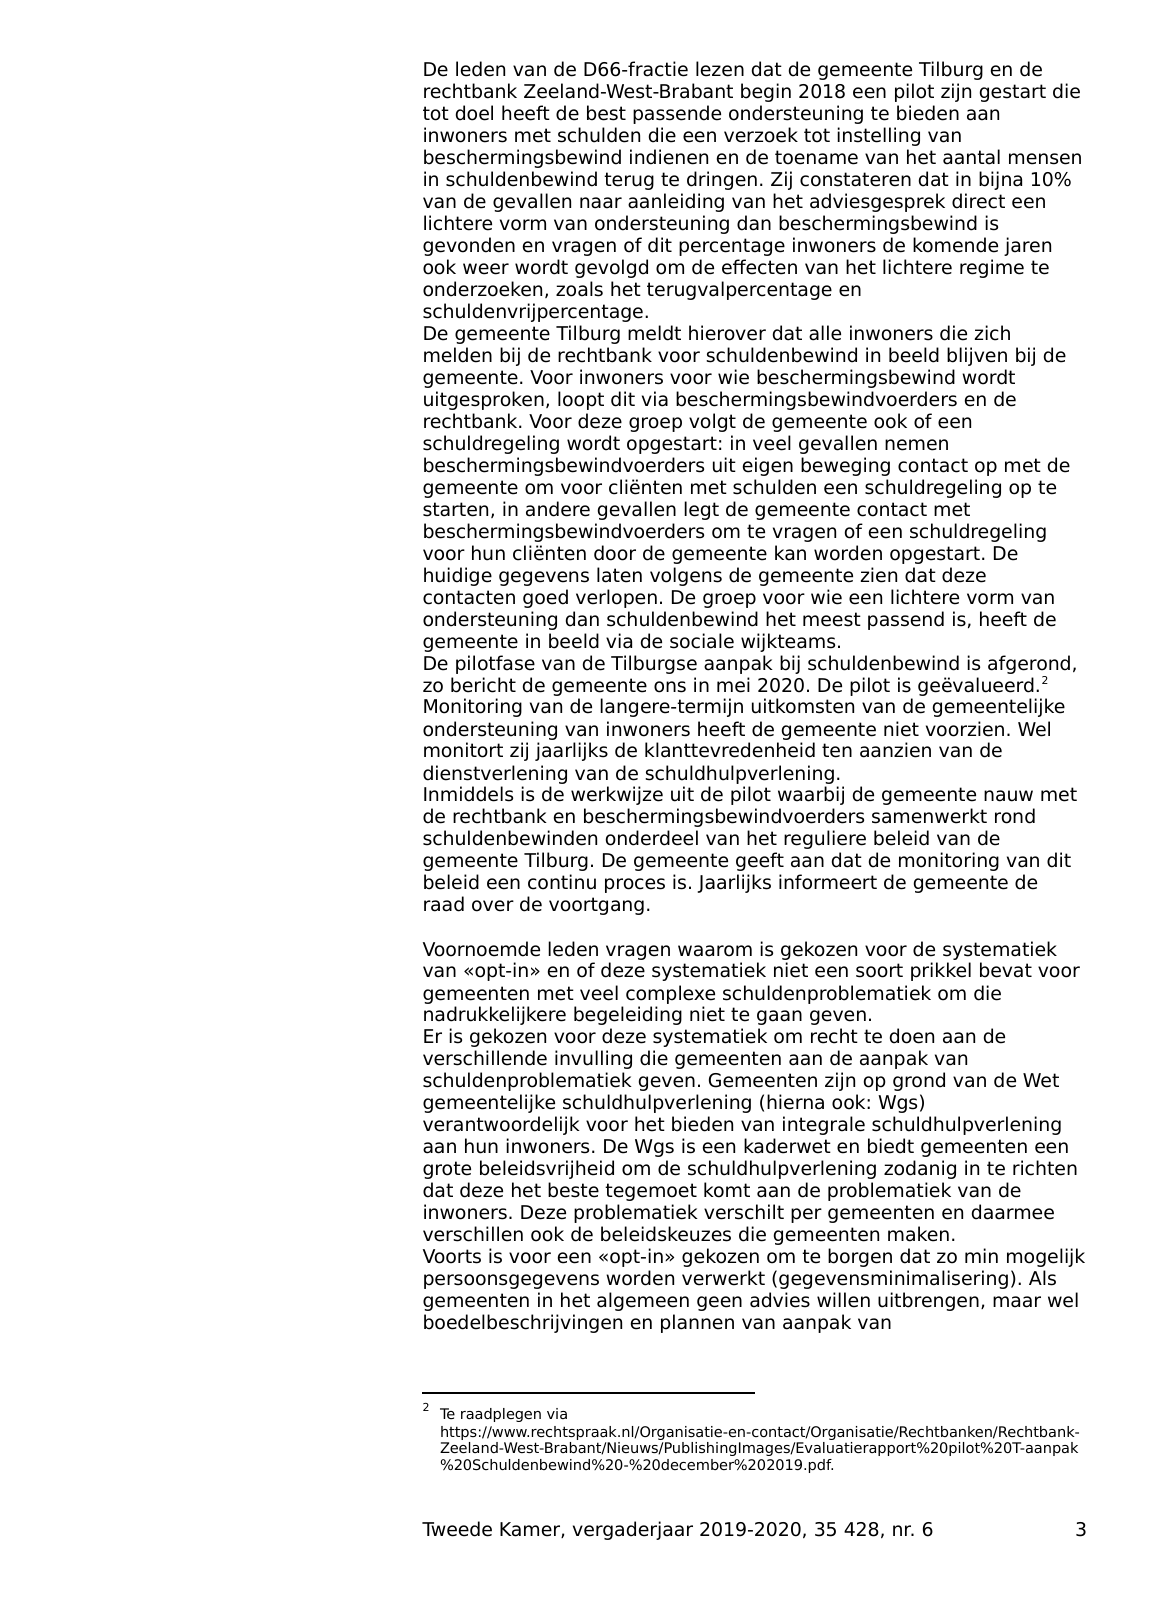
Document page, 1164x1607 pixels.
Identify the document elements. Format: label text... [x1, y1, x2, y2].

text Er is gekozen voor deze systematiek om recht te doen aan de verschillende invulling die gemeenten aan de aanpak van schuldenproblematiek geven. Gemeenten zijn op grond van de Wet gemeentelijke schuldhulpverlening (hierna ook: Wgs) verantwoordelijk voor het bieden van integrale schuldhulpverlening aan hun inwoners. De Wgs is een kaderwet en biedt gemeenten een grote beleidsvrijheid om de schuldhulpverlening zodanig in te richten dat deze het beste tegemoet komt aan de problematiek van de inwoners. Deze problematiek verschilt per gemeenten en daarmee verschillen ook de beleidskeuzes die gemeenten maken. [422, 1026, 1087, 1246]
text Voorts is voor een «opt-in» gekozen om te borgen dat zo min mogelijk persoonsgegevens worden verwerkt (gegevensminimalisering). Als gemeenten in het algemeen geen advies willen uitbrengen, maar wel boedelbeschrijvingen en plannen van aanpak van [422, 1246, 1087, 1334]
text De leden van de D66-fractie lezen dat de gemeente Tilburg en de rechtbank Zeeland-West-Brabant begin 2018 een pilot zijn gestart die tot doel heeft de best passende ondersteuning te bieden aan inwoners met schulden die een verzoek tot instelling van beschermingsbewind indienen en de toename van het aantal mensen in schuldenbewind terug te dringen. Zij constateren dat in bijna 10% van de gevallen naar aanleiding van het adviesgesprek direct een lichtere vorm van ondersteuning dan beschermingsbewind is gevonden en vragen of dit percentage inwoners de komende jaren ook weer wordt gevolgd om de effecten van het lichtere regime te onderzoeken, zoals het terugvalpercentage en schuldenvrijpercentage. [422, 59, 1087, 323]
text Te raadplegen via https://www.rechtspraak.nl/Organisatie-en-contact/Organisatie/Rechtbanken/Rechtbank-Zeeland-West-Brabant/Nieuws/PublishingImages/Evaluatierapport%20pilot%20T-aanpak%20Schuldenbewind%20-%20december%202019.pdf. [422, 1402, 1087, 1474]
text Inmiddels is de werkwijze uit de pilot waarbij de gemeente nauw met de rechtbank en beschermingsbewindvoerders samenwerkt rond schuldenbewinden onderdeel van het reguliere beleid van de gemeente Tilburg. De gemeente geeft aan dat de monitoring van dit beleid een continu proces is. Jaarlijks informeert de gemeente de raad over de voortgang. [422, 784, 1087, 916]
text De pilotfase van de Tilburgse aanpak bij schuldenbewind is afgerond, zo bericht de gemeente ons in mei 2020. De pilot is geëvalueerd. Monitoring van de langere-termijn uitkomsten van de gemeentelijke ondersteuning van inwoners heeft de gemeente niet voorzien. Wel monitort zij jaarlijks de klanttevredenheid ten aanzien van de dienstverlening van de schuldhulpverlening. [422, 652, 1087, 784]
text Voornoemde leden vragen waarom is gekozen voor de systematiek van «opt-in» en of deze systematiek niet een soort prikkel bevat voor gemeenten met veel complexe schuldenproblematiek om die nadrukkelijkere begeleiding niet te gaan geven. [422, 938, 1087, 1026]
text De gemeente Tilburg meldt hierover dat alle inwoners die zich melden bij de rechtbank voor schuldenbewind in beeld blijven bij de gemeente. Voor inwoners voor wie beschermingsbewind wordt uitgesproken, loopt dit via beschermingsbewindvoerders en de rechtbank. Voor deze groep volgt de gemeente ook of een schuldregeling wordt opgestart: in veel gevallen nemen beschermingsbewindvoerders uit eigen beweging contact op met de gemeente om voor cliënten met schulden een schuldregeling op te starten, in andere gevallen legt de gemeente contact met beschermingsbewindvoerders om te vragen of een schuldregeling voor hun cliënten door de gemeente kan worden opgestart. De huidige gegevens laten volgens de gemeente zien dat deze contacten goed verlopen. De groep voor wie een lichtere vorm van ondersteuning dan schuldenbewind het meest passend is, heeft de gemeente in beeld via de sociale wijkteams. [422, 323, 1087, 652]
